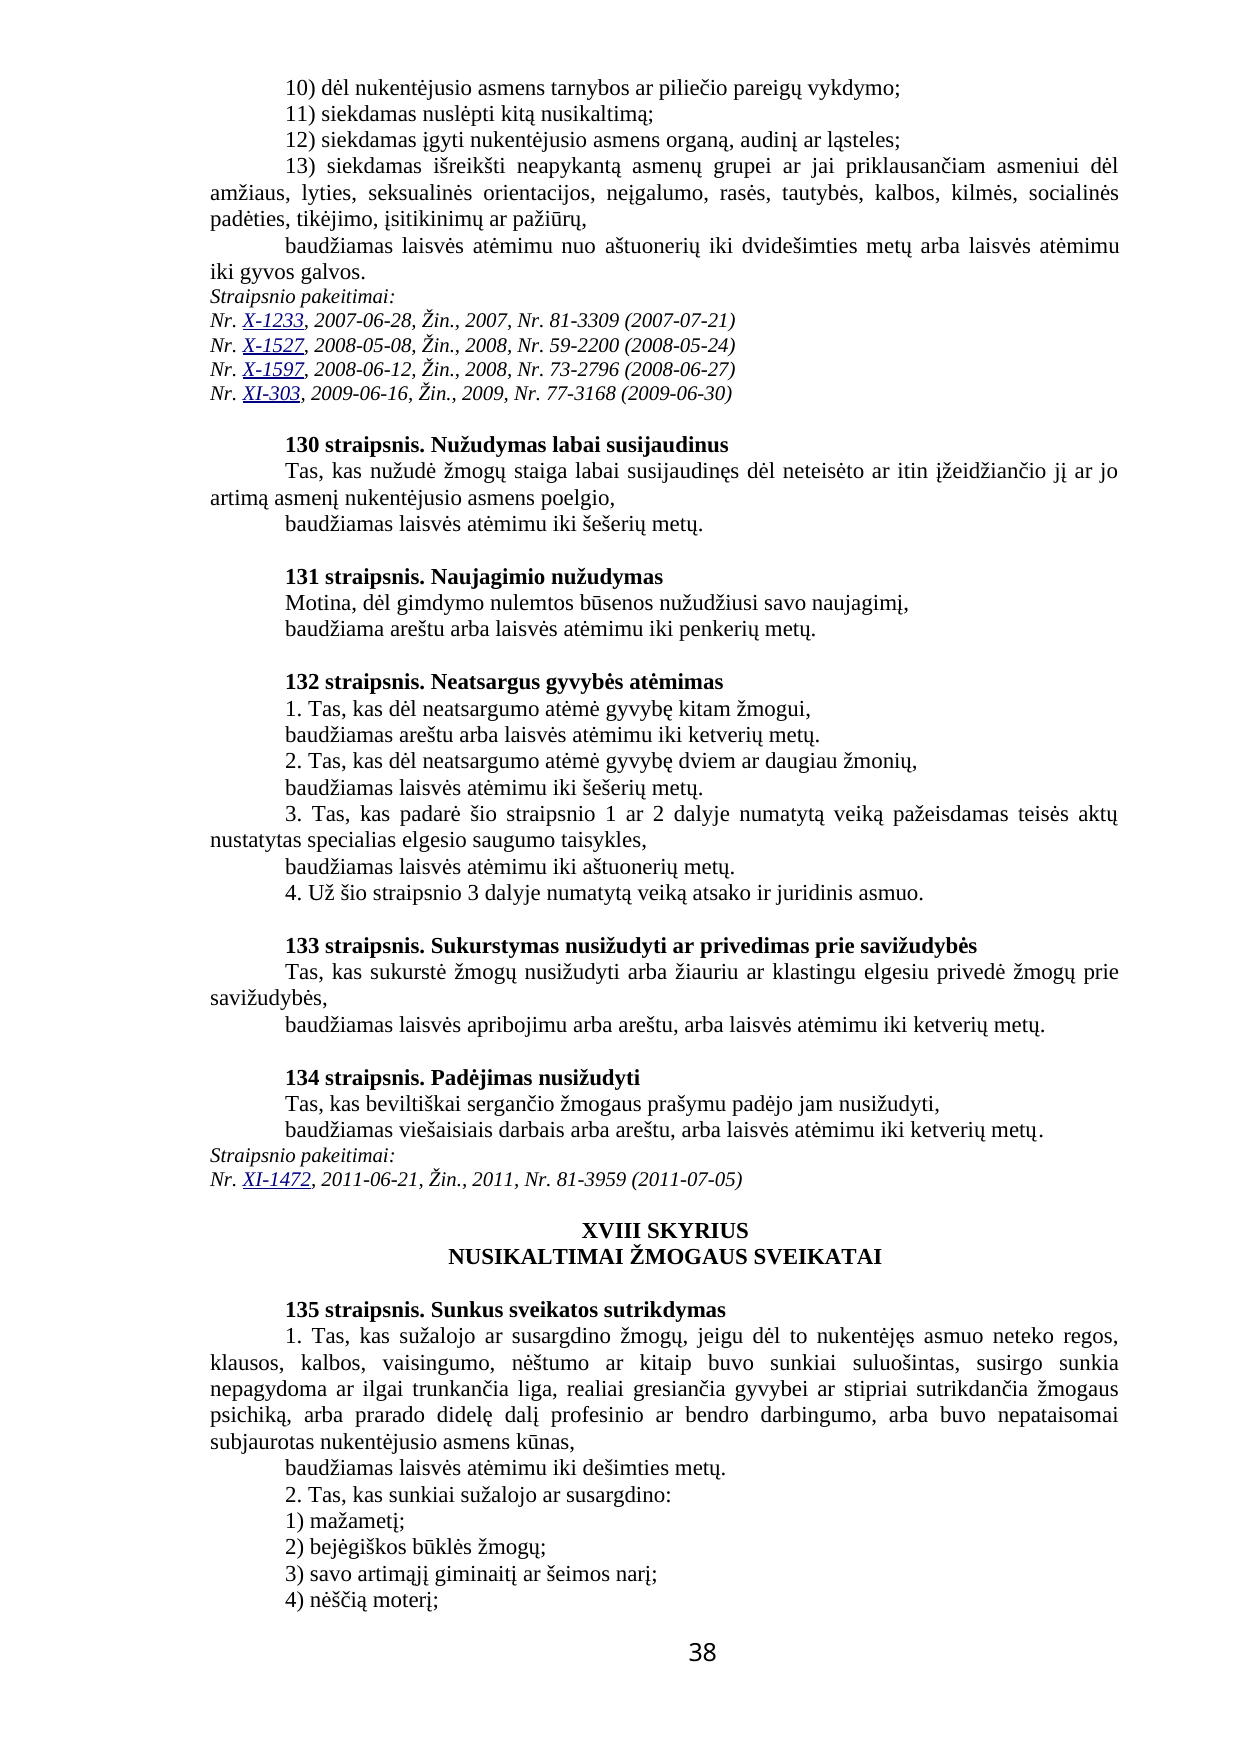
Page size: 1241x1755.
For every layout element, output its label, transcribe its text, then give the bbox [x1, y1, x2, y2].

text Tas, kas sukurstė žmogų nusižudyti arba žiauriu ar klastingu elgesiu privedė žmogų prie savižudybės, [210, 958, 1120, 1011]
text baudžiamas areštu arba laisvės atėmimu iki ketverių metų. [210, 721, 1120, 747]
text 2. Tas, kas sunkiai sužalojo ar susargdino: [210, 1481, 1120, 1507]
text 4. Už šio straipsnio 3 dalyje numatytą veiką atsako ir juridinis asmuo. [210, 879, 1120, 905]
text 3) savo artimąjį giminaitį ar šeimos narį; [210, 1560, 1120, 1586]
text 3. Tas, kas padarė šio straipsnio 1 ar 2 dalyje numatytą veiką pažeisdamas teisės aktų nustatytas specialias elgesio saugumo taisykles, [210, 800, 1120, 853]
text Motina, dėl gimdymo nulemtos būsenos nužudžiusi savo naujagimį, [210, 589, 1120, 616]
text baudžiama areštu arba laisvės atėmimu iki penkerių metų. [210, 616, 1120, 642]
text baudžiamas laisvės atėmimu iki šešerių metų. [210, 774, 1120, 800]
text 135 straipsnis. Sunkus sveikatos sutrikdymas [210, 1296, 1120, 1322]
text 133 straipsnis. Sukurstymas nusižudyti ar privedimas prie savižudybės [210, 932, 1120, 958]
text 1. Tas, kas sužalojo ar susargdino žmogų, jeigu dėl to nukentėjęs asmuo neteko regos, klausos, kalbos, vaisingumo, nėštumo ar kitaip buvo sunkiai suluošintas, susirgo sunkia nepagydoma ar ilgai trunkančia liga, realiai gresiančia gyvybei ar stipriai sutrikdančia žmogaus psichiką, arba prarado didelę dalį profesinio ar bendro darbingumo, arba buvo nepataisomai subjaurotas nukentėjusio asmens kūnas, [210, 1322, 1120, 1454]
text baudžiamas laisvės atėmimu nuo aštuonerių iki dvidešimties metų arba laisvės atėmimu iki gyvos galvos. [210, 232, 1120, 284]
text baudžiamas laisvės atėmimu iki aštuonerių metų. [210, 853, 1120, 879]
text 2. Tas, kas dėl neatsargumo atėmė gyvybę dviem ar daugiau žmonių, [210, 747, 1120, 774]
text Nr. X-1233, 2007-06-28, Žin., 2007, Nr. 81-3309 (2007-07-21) [210, 308, 1120, 332]
text baudžiamas viešaisiais darbais arba areštu, arba laisvės atėmimu iki ketverių metų. [210, 1116, 1120, 1143]
text XVIII skyrius [210, 1217, 1120, 1243]
text 1) mažametį; [210, 1507, 1120, 1533]
text Straipsnio pakeitimai: [210, 284, 1120, 308]
text Nr. XI-303, 2009-06-16, Žin., 2009, Nr. 77-3168 (2009-06-30) [210, 381, 1120, 405]
text 4) nėščią moterį; [210, 1586, 1120, 1612]
text 130 straipsnis. Nužudymas labai susijaudinus [210, 431, 1120, 457]
text Nr. X-1597, 2008-06-12, Žin., 2008, Nr. 73-2796 (2008-06-27) [210, 357, 1120, 381]
text Nr. XI-1472, 2011-06-21, Žin., 2011, Nr. 81-3959 (2011-07-05) [210, 1167, 1120, 1191]
text baudžiamas laisvės atėmimu iki dešimties metų. [210, 1454, 1120, 1481]
text 13) siekdamas išreikšti neapykantą asmenų grupei ar jai priklausančiam asmeniui dėl amžiaus, lyties, seksualinės orientacijos, neįgalumo, rasės, tautybės, kalbos, kilmės, socialinės padėties, tikėjimo, įsitikinimų ar pažiūrų, [210, 153, 1120, 232]
text 131 straipsnis. Naujagimio nužudymas [210, 563, 1120, 589]
text 12) siekdamas įgyti nukentėjusio asmens organą, audinį ar ląsteles; [210, 126, 1120, 153]
text 1. Tas, kas dėl neatsargumo atėmė gyvybę kitam žmogui, [210, 694, 1120, 721]
text baudžiamas laisvės atėmimu iki šešerių metų. [210, 510, 1120, 536]
text Nr. X-1527, 2008-05-08, Žin., 2008, Nr. 59-2200 (2008-05-24) [210, 332, 1120, 357]
text baudžiamas laisvės apribojimu arba areštu, arba laisvės atėmimu iki ketverių metų. [210, 1011, 1120, 1037]
text 2) bejėgiškos būklės žmogų; [210, 1533, 1120, 1560]
text Tas, kas nužudė žmogų staiga labai susijaudinęs dėl neteisėto ar itin įžeidžiančio jį ar jo artimą asmenį nukentėjusio asmens poelgio, [210, 457, 1120, 510]
text 11) siekdamas nuslėpti kitą nusikaltimą; [210, 100, 1120, 126]
text Tas, kas beviltiškai sergančio žmogaus prašymu padėjo jam nusižudyti, [210, 1090, 1120, 1116]
text 10) dėl nukentėjusio asmens tarnybos ar piliečio pareigų vykdymo; [210, 73, 1120, 100]
text 134 straipsnis. Padėjimas nusižudyti [210, 1063, 1120, 1090]
text Straipsnio pakeitimai: [210, 1143, 1120, 1167]
text Nusikaltimai žmogaus sveikatAI [210, 1243, 1120, 1270]
text 132 straipsnis. Neatsargus gyvybės atėmimas [210, 668, 1120, 694]
